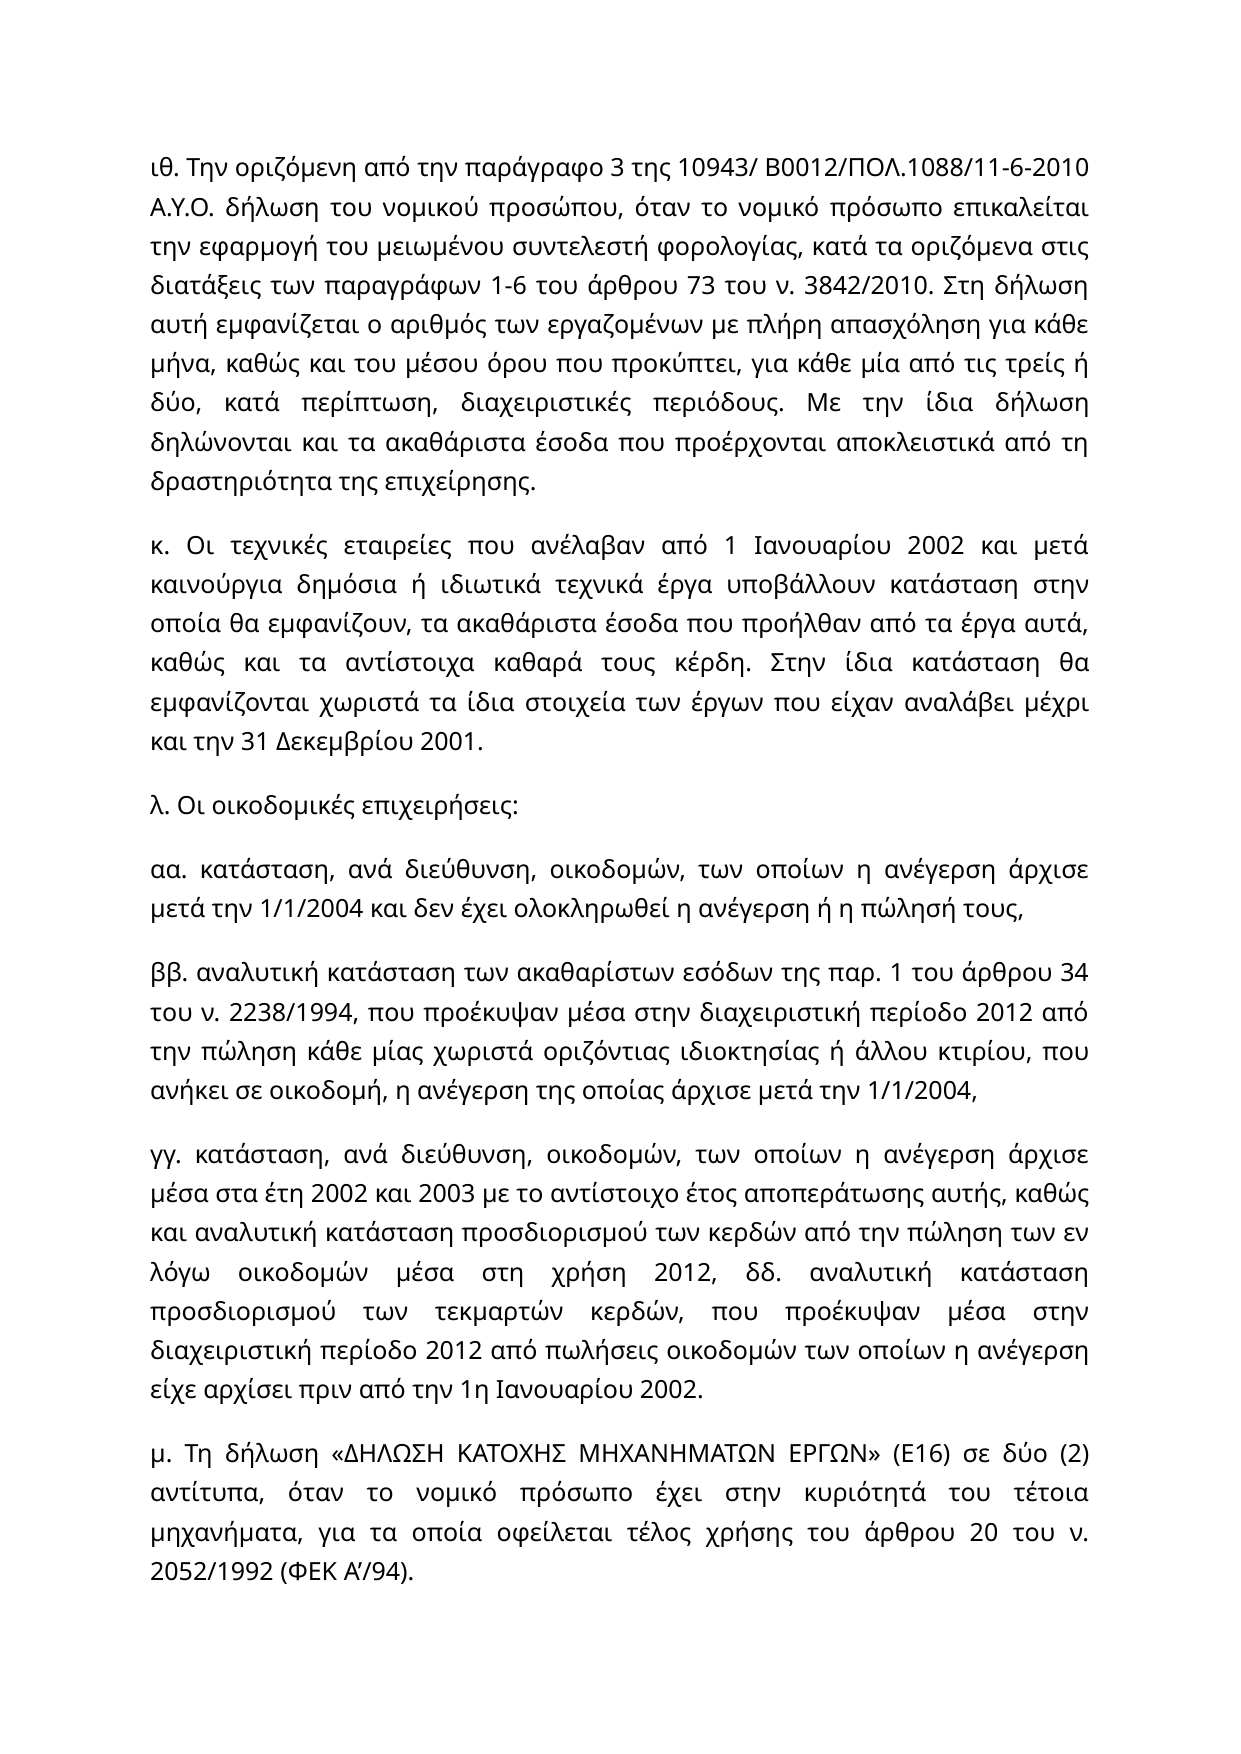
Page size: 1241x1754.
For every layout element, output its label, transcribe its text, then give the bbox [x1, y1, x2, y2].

text μ. Τη δήλωση «ΔΗΛΩΣΗ ΚΑΤΟΧΗΣ ΜΗΧΑΝΗΜΑΤΩΝ ΕΡΓΩΝ» (Ε16) σε δύο (2) αντίτυπα, όταν το νομικό πρόσωπο έχει στην κυριότητά του τέτοια μηχανήματα, για τα οποία οφείλεται τέλος χρήσης του άρθρου 20 του ν. 2052/1992 (ΦΕΚ Α’/94). [150, 1436, 1090, 1587]
text κ. Οι τεχνικές εταιρείες που ανέλαβαν από 1 Ιανουαρίου 2002 και μετά καινούργια δημόσια ή ιδιωτικά τεχνικά έργα υποβάλλουν κατάσταση στην οποία θα εμφανίζουν, τα ακαθάριστα έσοδα που προήλθαν από τα έργα αυτά, καθώς και τα αντίστοιχα καθαρά τους κέρδη. Στην ίδια κατάσταση θα εμφανίζονται χωριστά τα ίδια στοιχεία των έργων που είχαν αναλάβει μέχρι και την 31 Δεκεμβρίου 2001. [150, 527, 1090, 757]
text λ. Οι οικοδομικές επιχειρήσεις: [150, 787, 1090, 822]
text ιθ. Την οριζόμενη από την παράγραφο 3 της 10943/ Β0012/ΠΟΛ.1088/11-6-2010 Α.Υ.Ο. δήλωση του νομικού προσώπου, όταν το νομικό πρόσωπο επικαλείται την εφαρμογή του μειωμένου συντελεστή φορολογίας, κατά τα οριζόμενα στις διατάξεις των παραγράφων 1-6 του άρθρου 73 του ν. 3842/2010. Στη δήλωση αυτή εμφανίζεται ο αριθμός των εργαζομένων με πλήρη απασχόληση για κάθε μήνα, καθώς και του μέσου όρου που προκύπτει, για κάθε μία από τις τρείς ή δύο, κατά περίπτωση, διαχειριστικές περιόδους. Με την ίδια δήλωση δηλώνονται και τα ακαθάριστα έσοδα που προέρχονται αποκλειστικά από τη δραστηριότητα της επιχείρησης. [150, 150, 1090, 497]
text γγ. κατάσταση, ανά διεύθυνση, οικοδομών, των οποίων η ανέγερση άρχισε μέσα στα έτη 2002 και 2003 με το αντίστοιχο έτος αποπεράτωσης αυτής, καθώς και αναλυτική κατάσταση προσδιορισμού των κερδών από την πώληση των εν λόγω οικοδομών μέσα στη χρήση 2012, δδ. αναλυτική κατάσταση προσδιορισμού των τεκμαρτών κερδών, που προέκυψαν μέσα στην διαχειριστική περίοδο 2012 από πωλήσεις οικοδομών των οποίων η ανέγερση είχε αρχίσει πριν από την 1η Ιανουαρίου 2002. [150, 1137, 1090, 1406]
text αα. κατάσταση, ανά διεύθυνση, οικοδομών, των οποίων η ανέγερση άρχισε μετά την 1/1/2004 και δεν έχει ολοκληρωθεί η ανέγερση ή η πώλησή τους, [150, 852, 1090, 925]
text ββ. αναλυτική κατάσταση των ακαθαρίστων εσόδων της παρ. 1 του άρθρου 34 του ν. 2238/1994, που προέκυψαν μέσα στην διαχειριστική περίοδο 2012 από την πώληση κάθε μίας χωριστά οριζόντιας ιδιοκτησίας ή άλλου κτιρίου, που ανήκει σε οικοδομή, η ανέγερση της οποίας άρχισε μετά την 1/1/2004, [150, 955, 1090, 1107]
